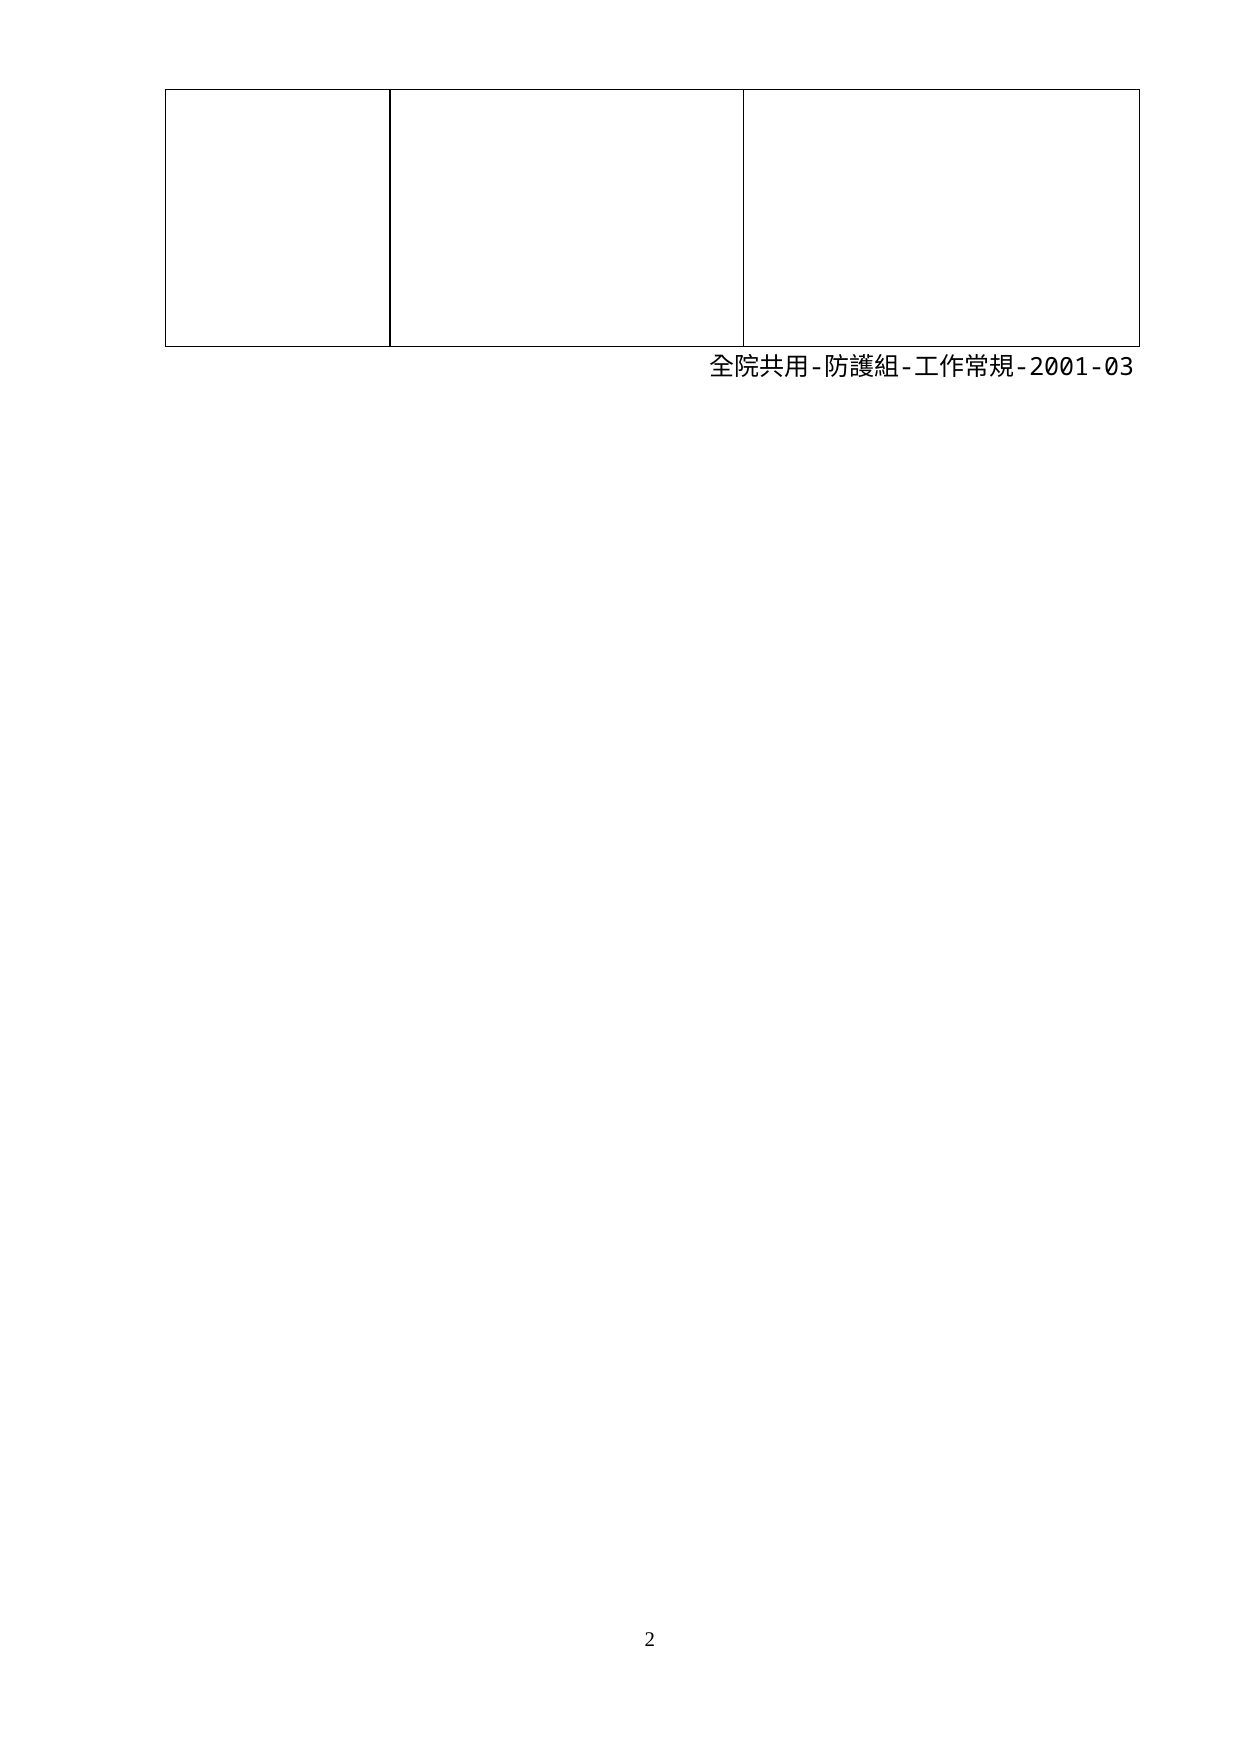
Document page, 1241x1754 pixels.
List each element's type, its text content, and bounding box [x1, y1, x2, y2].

text 全院共用-防護組-工作常規-2001-03 [165, 347, 1134, 383]
table_cell [391, 90, 743, 346]
table_cell [744, 90, 1139, 346]
table_cell [166, 90, 389, 346]
